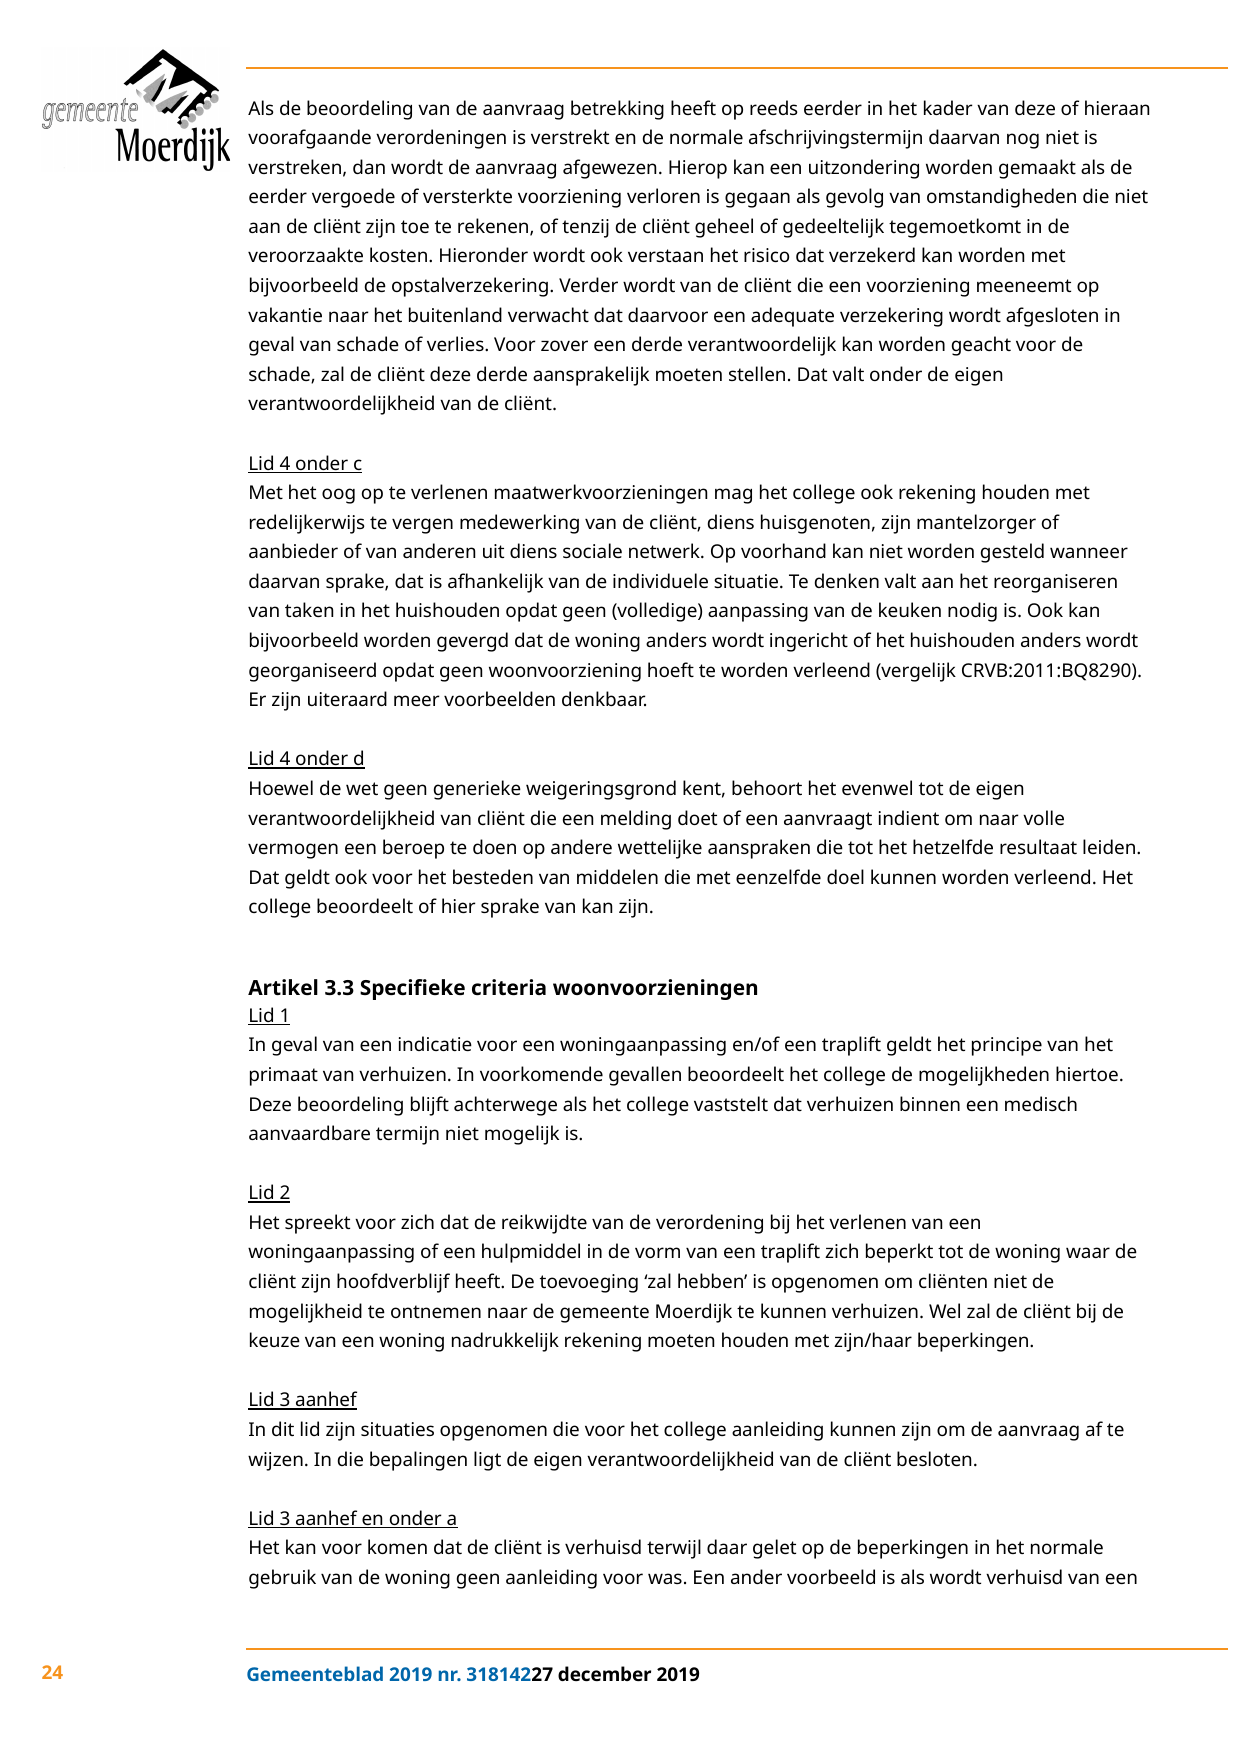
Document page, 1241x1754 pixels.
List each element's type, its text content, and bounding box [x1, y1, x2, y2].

text Het kan voor komen dat de cliënt is verhuisd terwijl daar gelet op de beperkingen in het normale gebruik van de woning geen aanleiding voor was. Een ander voorbeeld is als wordt verhuisd van een [248, 1534, 1152, 1590]
text Met het oog op te verlenen maatwerkvoorzieningen mag het college ook rekening houden met redelijkerwijs te vergen medewerking van de cliënt, diens huisgenoten, zijn mantelzorger of aanbieder of van anderen uit diens sociale netwerk. Op voorhand kan niet worden gesteld wanneer daarvan sprake, dat is afhankelijk van de individuele situatie. Te denken valt aan het reorganiseren van taken in het huishouden opdat geen (volledige) aanpassing van de keuken nodig is. Ook kan bijvoorbeeld worden gevergd dat de woning anders wordt ingericht of het huishouden anders wordt georganiseerd opdat geen woonvoorziening hoeft te worden verleend (vergelijk CRVB:2011:BQ8290). Er zijn uiteraard meer voorbeelden denkbaar. [248, 479, 1152, 712]
text Lid 3 aanhef en onder a [248, 1505, 1152, 1531]
text Hoewel de wet geen generieke weigeringsgrond kent, behoort het evenwel tot de eigen verantwoordelijkheid van cliënt die een melding doet of een aanvraagt indient om naar volle vermogen een beroep te doen op andere wettelijke aanspraken die tot het hetzelfde resultaat leiden. Dat geldt ook voor het besteden van middelen die met eenzelfde doel kunnen worden verleend. Het college beoordeelt of hier sprake van kan zijn. [248, 775, 1152, 919]
text Artikel 3.3 Specifieke criteria woonvoorzieningen [248, 973, 1152, 1002]
text Lid 2 [248, 1179, 1152, 1205]
picture [41, 47, 231, 172]
text Lid 4 onder c [248, 450, 1152, 476]
text Lid 3 aanhef [248, 1387, 1152, 1412]
text Lid 4 onder d [248, 746, 1152, 771]
text Lid 1 [248, 1002, 1152, 1028]
text Het spreekt voor zich dat de reikwijdte van de verordening bij het verlenen van een woningaanpassing of een hulpmiddel in de vorm van een traplift zich beperkt tot de woning waar de cliënt zijn hoofdverblijf heeft. De toevoeging ‘zal hebben’ is opgenomen om cliënten niet de mogelijkheid te ontnemen naar de gemeente Moerdijk te kunnen verhuizen. Wel zal de cliënt bij de keuze van een woning nadrukkelijk rekening moeten houden met zijn/haar beperkingen. [248, 1209, 1152, 1353]
text In dit lid zijn situaties opgenomen die voor het college aanleiding kunnen zijn om de aanvraag af te wijzen. In die bepalingen ligt de eigen verantwoordelijkheid van de cliënt besloten. [248, 1416, 1152, 1471]
text Als de beoordeling van de aanvraag betrekking heeft op reeds eerder in het kader van deze of hieraan voorafgaande verordeningen is verstrekt en de normale afschrijvingstermijn daarvan nog niet is verstreken, dan wordt de aanvraag afgewezen. Hierop kan een uitzondering worden gemaakt als de eerder vergoede of versterkte voorziening verloren is gegaan als gevolg van omstandigheden die niet aan de cliënt zijn toe te rekenen, of tenzij de cliënt geheel of gedeeltelijk tegemoetkomt in de veroorzaakte kosten. Hieronder wordt ook verstaan het risico dat verzekerd kan worden met bijvoorbeeld de opstalverzekering. Verder wordt van de cliënt die een voorziening meeneemt op vakantie naar het buitenland verwacht dat daarvoor een adequate verzekering wordt afgesloten in geval van schade of verlies. Voor zover een derde verantwoordelijk kan worden geacht voor de schade, zal de cliënt deze derde aansprakelijk moeten stellen. Dat valt onder de eigen verantwoordelijkheid van de cliënt. [248, 95, 1152, 416]
text In geval van een indicatie voor een woningaanpassing en/of een traplift geldt het principe van het primaat van verhuizen. In voorkomende gevallen beoordeelt het college de mogelijkheden hiertoe. Deze beoordeling blijft achterwege als het college vaststelt dat verhuizen binnen een medisch aanvaardbare termijn niet mogelijk is. [248, 1032, 1152, 1146]
